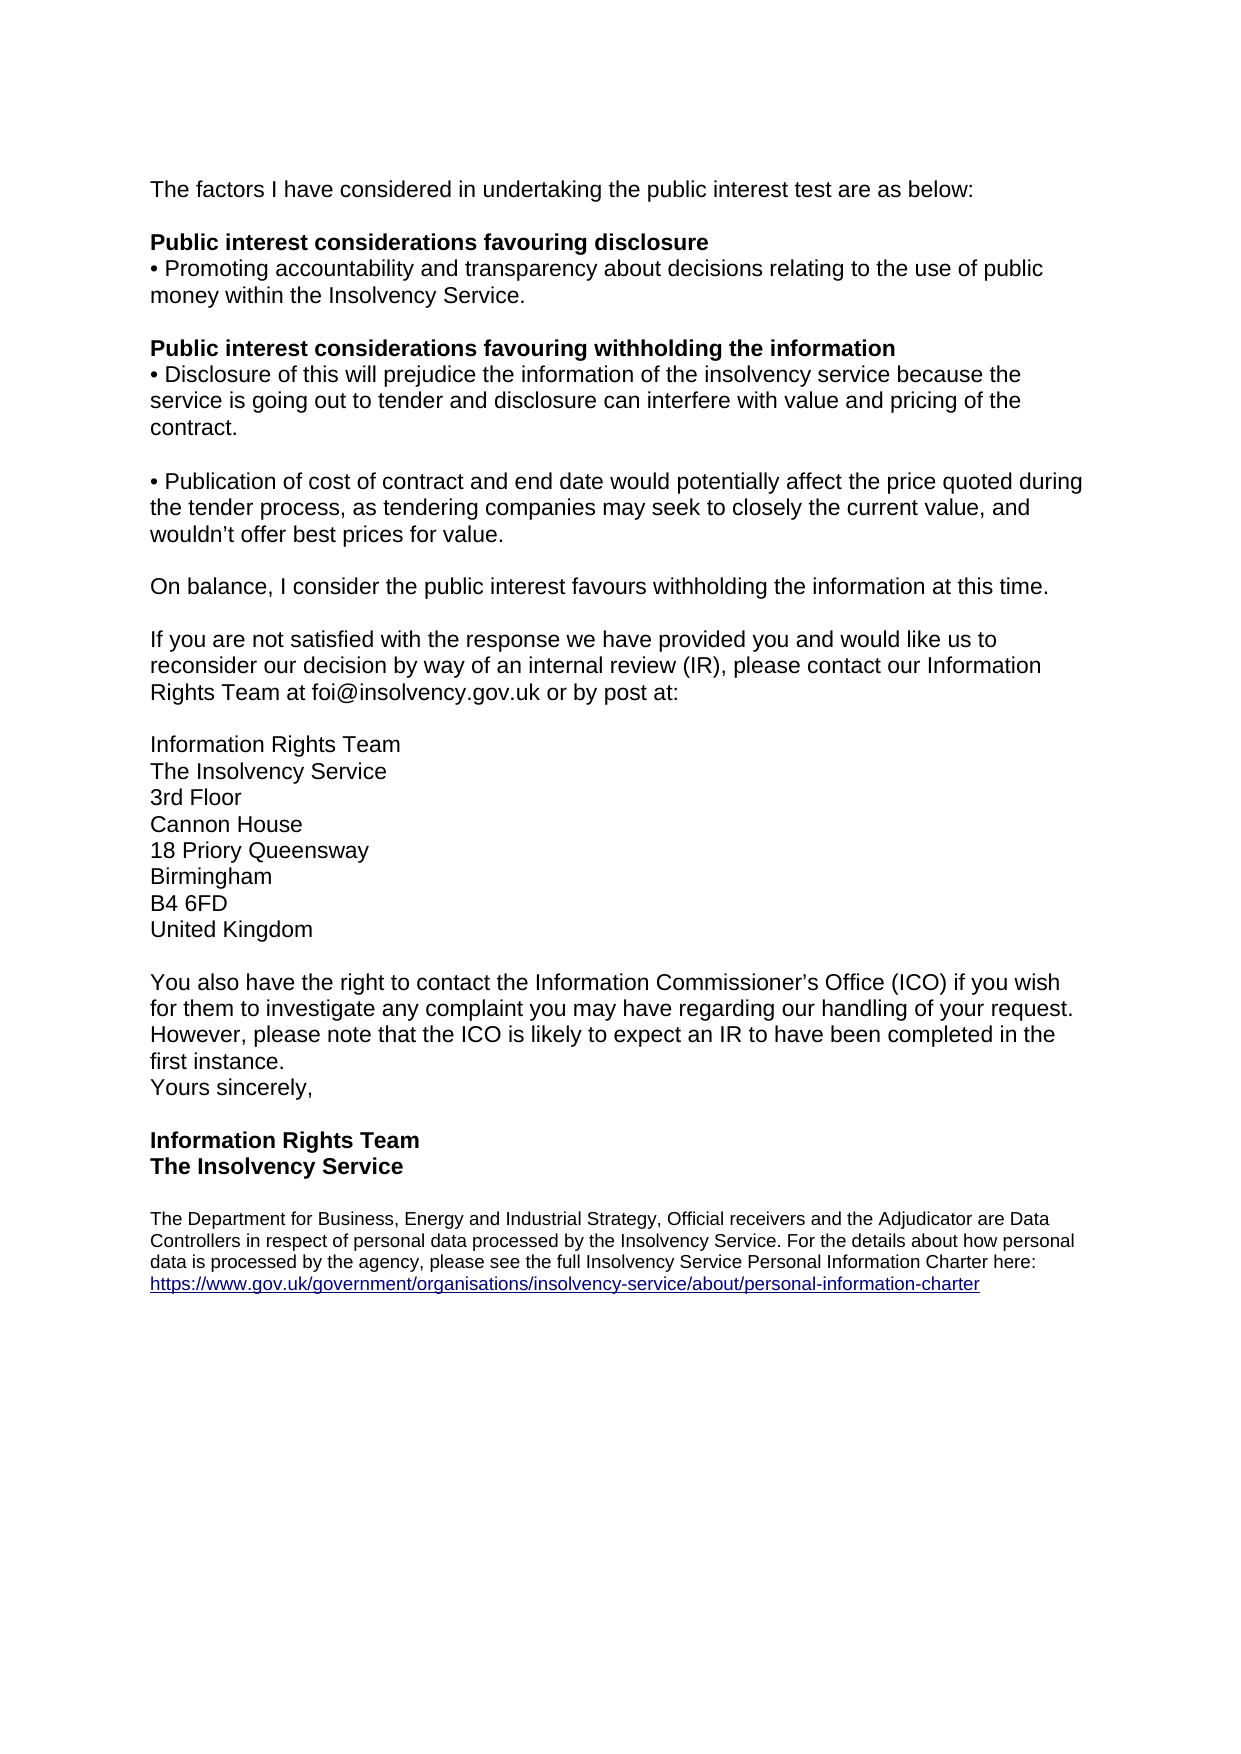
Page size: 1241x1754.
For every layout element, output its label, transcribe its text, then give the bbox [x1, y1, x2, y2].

text 3rd Floor [150, 784, 1090, 811]
text If you are not satisfied with the response we have provided you and would like us to reconsider our decision by way of an internal review (IR), please contact our Information Rights Team at foi@insolvency.gov.uk or by post at: [150, 626, 1090, 705]
text United Kingdom [150, 916, 1090, 942]
text The Department for Business, Energy and Industrial Strategy, Official receivers and the Adjudicator are Data Controllers in respect of personal data processed by the Insolvency Service. For the details about how personal data is processed by the agency, please see the full Insolvency Service Personal Information Charter here: https://www.gov.uk/government/organisations/insolvency-service/about/personal-information-charter [150, 1208, 1090, 1294]
text Information Rights Team [150, 731, 1090, 758]
text 18 Priory Queensway [150, 837, 1090, 863]
text Public interest considerations favouring disclosure [150, 229, 1090, 255]
text Birmingham [150, 863, 1090, 889]
text The Insolvency Service [150, 1153, 1090, 1179]
text Cannon House [150, 811, 1090, 837]
text Yours sincerely, [150, 1074, 1090, 1100]
text The factors I have considered in undertaking the public interest test are as below: [150, 176, 1090, 203]
text • Disclosure of this will prejudice the information of the insolvency service because the service is going out to tender and disclosure can interfere with value and pricing of the contract. [150, 361, 1090, 440]
text The Insolvency Service [150, 758, 1090, 784]
text B4 6FD [150, 889, 1090, 916]
text Information Rights Team [150, 1127, 1090, 1153]
text • Publication of cost of contract and end date would potentially affect the price quoted during the tender process, as tendering companies may seek to closely the current value, and wouldn’t offer best prices for value. [150, 468, 1090, 547]
text Public interest considerations favouring withholding the information [150, 334, 1090, 361]
text You also have the right to contact the Information Commissioner’s Office (ICO) if you wish for them to investigate any complaint you may have regarding our handling of your request. However, please note that the ICO is likely to expect an IR to have been completed in the first instance. [150, 969, 1090, 1074]
text • Promoting accountability and transparency about decisions relating to the use of public money within the Insolvency Service. [150, 255, 1090, 308]
text On balance, I consider the public interest favours withholding the information at this time. [150, 573, 1090, 600]
